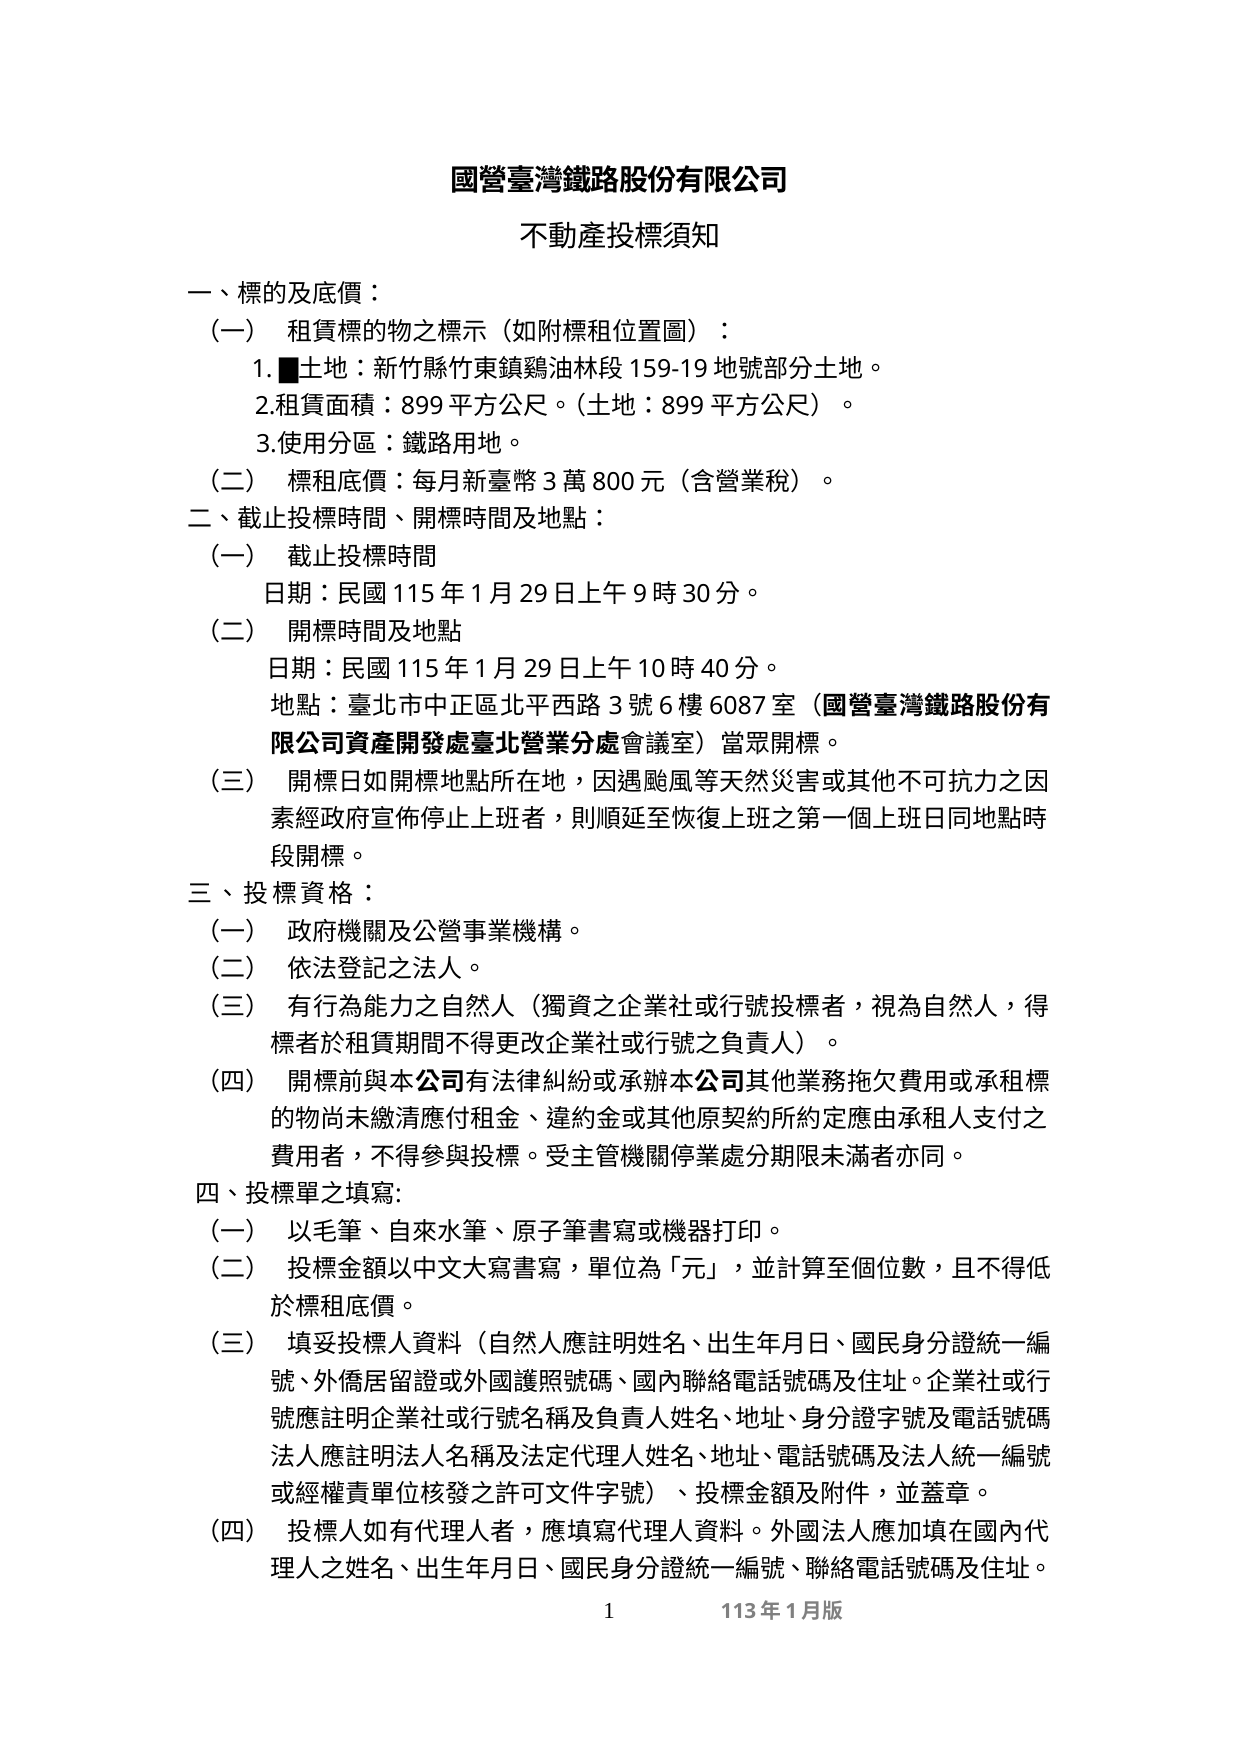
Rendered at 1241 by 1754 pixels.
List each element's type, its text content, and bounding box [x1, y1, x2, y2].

text 地點：臺北市中正區北平西路3號6樓6087室（國營臺灣鐵路股份有限公司資產開發處臺北營業分處會議室）當眾開標。 [271, 685, 1053, 760]
list 有行為能力之自然人（獨資之企業社或行號投標者，視為自然人，得標者於租賃期間不得更改企業社或行號之負責人）。 [195, 985, 1051, 1060]
list 政府機關及公營事業機構。 [195, 910, 1051, 947]
list 租賃標的物之標示（如附標租位置圖）： [195, 310, 1051, 347]
list 投標金額以中文大寫書寫，單位為「元」，並計算至個位數，且不得低於標租底價。 [195, 1247, 1051, 1322]
list 開標前與本公司有法律糾紛或承辦本公司其他業務拖欠費用或承租標的物尚未繳清應付租金、違約金或其他原契約所約定應由承租人支付之費用者，不得參與投標。受主管機關停業處分期限未滿者亦同。 [195, 1060, 1051, 1172]
list 投標人如有代理人者，應填寫代理人資料。外國法人應加填在國內代理人之姓名、出生年月日、國民身分證統一編號、聯絡電話號碼及住址。 [195, 1510, 1051, 1585]
text 國營臺灣鐵路股份有限公司 [187, 160, 1053, 197]
list 以毛筆、自來水筆、原子筆書寫或機器打印。 [195, 1210, 1051, 1247]
text 日期：民國115年1月29日上午10時40分。 [263, 647, 1053, 685]
list 標租底價：每月新臺幣3萬800元（含營業稅）。 [195, 460, 1051, 497]
text 日期：民國115年1月29日上午9時30分。 [262, 572, 1053, 610]
list 依法登記之法人。 [195, 947, 1051, 985]
text 2.租賃面積：899平方公尺。（土地：899 平方公尺）。 [234, 385, 1053, 422]
text 三、投標資格： [187, 872, 1053, 910]
text 3.使用分區：鐵路用地。 [234, 422, 1053, 460]
text 一、標的及底價： [187, 272, 1053, 310]
list 開標日如開標地點所在地，因遇颱風等天然災害或其他不可抗力之因素經政府宣佈停止上班者，則順延至恢復上班之第一個上班日同地點時段開標。 [195, 760, 1051, 872]
text 1. ▇土地：新竹縣竹東鎮鷄油林段159-19地號部分土地。 [251, 347, 1053, 385]
list 開標時間及地點 [195, 610, 1051, 647]
text 四、投標單之填寫: [195, 1172, 1053, 1210]
list 截止投標時間 [195, 535, 1051, 572]
text 不動產投標須知 [187, 216, 1053, 254]
text 二、截止投標時間、開標時間及地點： [187, 497, 1053, 535]
list 填妥投標人資料（自然人應註明姓名、出生年月日、國民身分證統一編號、外僑居留證或外國護照號碼、國內聯絡電話號碼及住址。企業社或行號應註明企業社或行號名稱及負責人姓名、地址、身分證字號及電話號碼。法人應註明法人名稱及法定代理人姓名、地址、電話號碼及法人統一編號或經權責單位核發之許可文件字號）、投標金額及附件，並蓋章。 [195, 1322, 1051, 1510]
